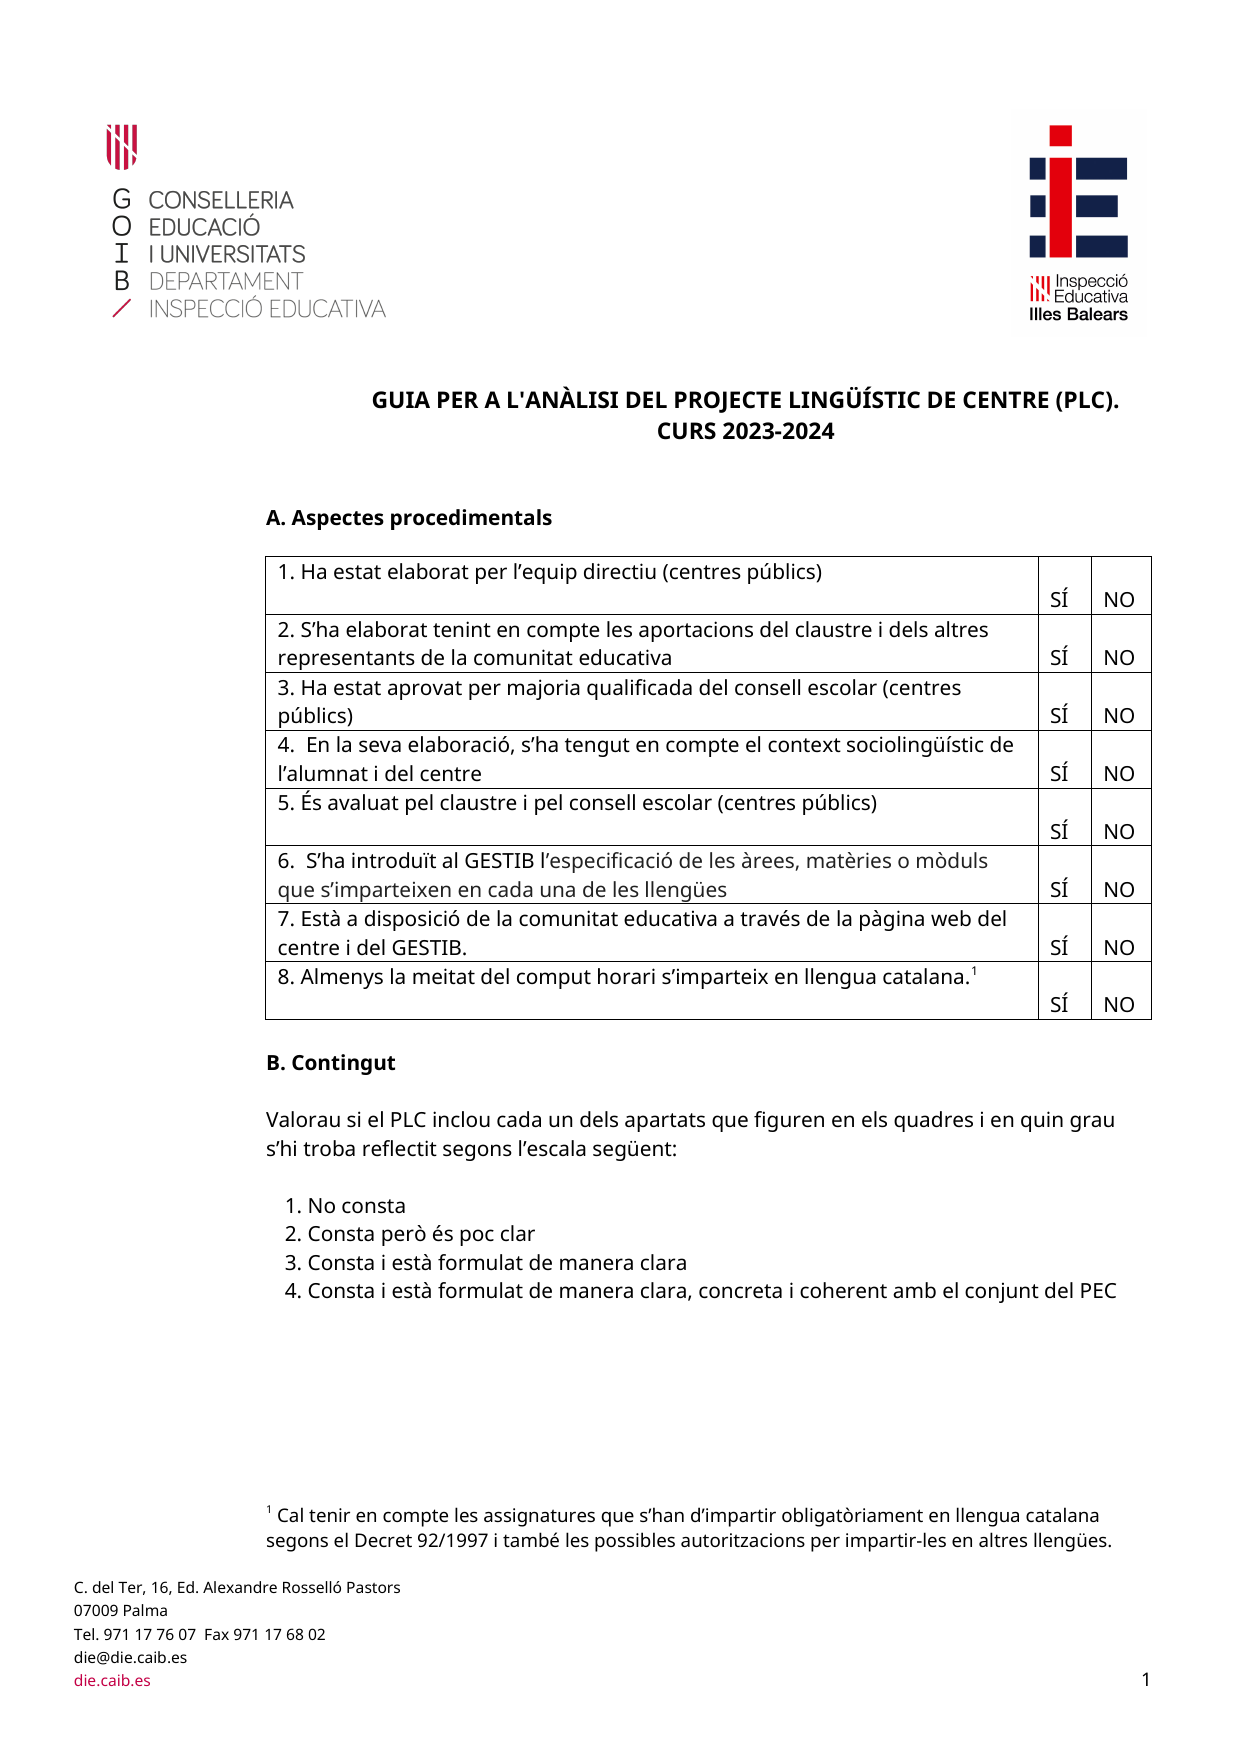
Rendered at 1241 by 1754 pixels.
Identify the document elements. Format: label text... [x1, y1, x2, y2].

list A. Aspectes procedimentals [266, 503, 1152, 532]
table_cell NO [1092, 789, 1151, 845]
list Valorau si el PLC inclou cada un dels apartats que figuren en els quadres i en quin grau s’hi troba reflectit segons l’escala següent: [266, 1105, 1152, 1162]
table_cell NO [1092, 673, 1151, 729]
table_cell 4. En la seva elaboració, s’ha tengut en compte el context sociolingüístic de l’alumnat i del centre [266, 731, 1038, 787]
table_cell 2. S’ha elaborat tenint en compte les aportacions del claustre i dels altres representants de la comunitat educativa [266, 615, 1038, 672]
table_cell SÍ [1039, 846, 1091, 903]
table_cell SÍ [1039, 962, 1091, 1019]
list 2. Consta però és poc clar [266, 1219, 1152, 1248]
table_cell 3. Ha estat aprovat per majoria qualificada del consell escolar (centres públics) [266, 673, 1038, 729]
table_cell 8. Almenys la meitat del comput horari s’imparteix en llengua catalana. [266, 962, 1038, 1019]
table_cell NO [1092, 731, 1151, 787]
picture [1010, 109, 1148, 337]
picture [85, 110, 408, 332]
subtitle GUIA PER A L'ANÀLISI DEL PROJECTE LINGÜÍSTIC DE CENTRE (PLC). [266, 384, 1152, 415]
list B. Contingut [266, 1048, 1152, 1077]
table_cell SÍ [1039, 789, 1091, 845]
list 4. Consta i està formulat de manera clara, concreta i coherent amb el conjunt del PEC [266, 1276, 1152, 1304]
table_header NO [1092, 557, 1151, 614]
table_cell NO [1092, 904, 1151, 961]
table_header SÍ [1039, 557, 1091, 614]
table_cell 6. S’ha introduït al GESTIB l’especificació de les àrees, matèries o mòduls que s’imparteixen en cada una de les llengües [266, 846, 1038, 903]
table_cell NO [1092, 846, 1151, 903]
subtitle CURS 2023-2024 [266, 415, 1152, 446]
table_cell 5. És avaluat pel claustre i pel consell escolar (centres públics) [266, 789, 1038, 845]
table_cell SÍ [1039, 731, 1091, 787]
table_cell NO [1092, 962, 1151, 1019]
list 1. No consta [266, 1191, 1152, 1219]
table_cell 7. Està a disposició de la comunitat educativa a través de la pàgina web del centre i del GESTIB. [266, 904, 1038, 961]
table_header 1. Ha estat elaborat per l’equip directiu (centres públics) [266, 557, 1038, 614]
table_cell SÍ [1039, 673, 1091, 729]
table_cell NO [1092, 615, 1151, 672]
table_cell SÍ [1039, 615, 1091, 672]
list 3. Consta i està formulat de manera clara [266, 1248, 1152, 1276]
table_cell SÍ [1039, 904, 1091, 961]
